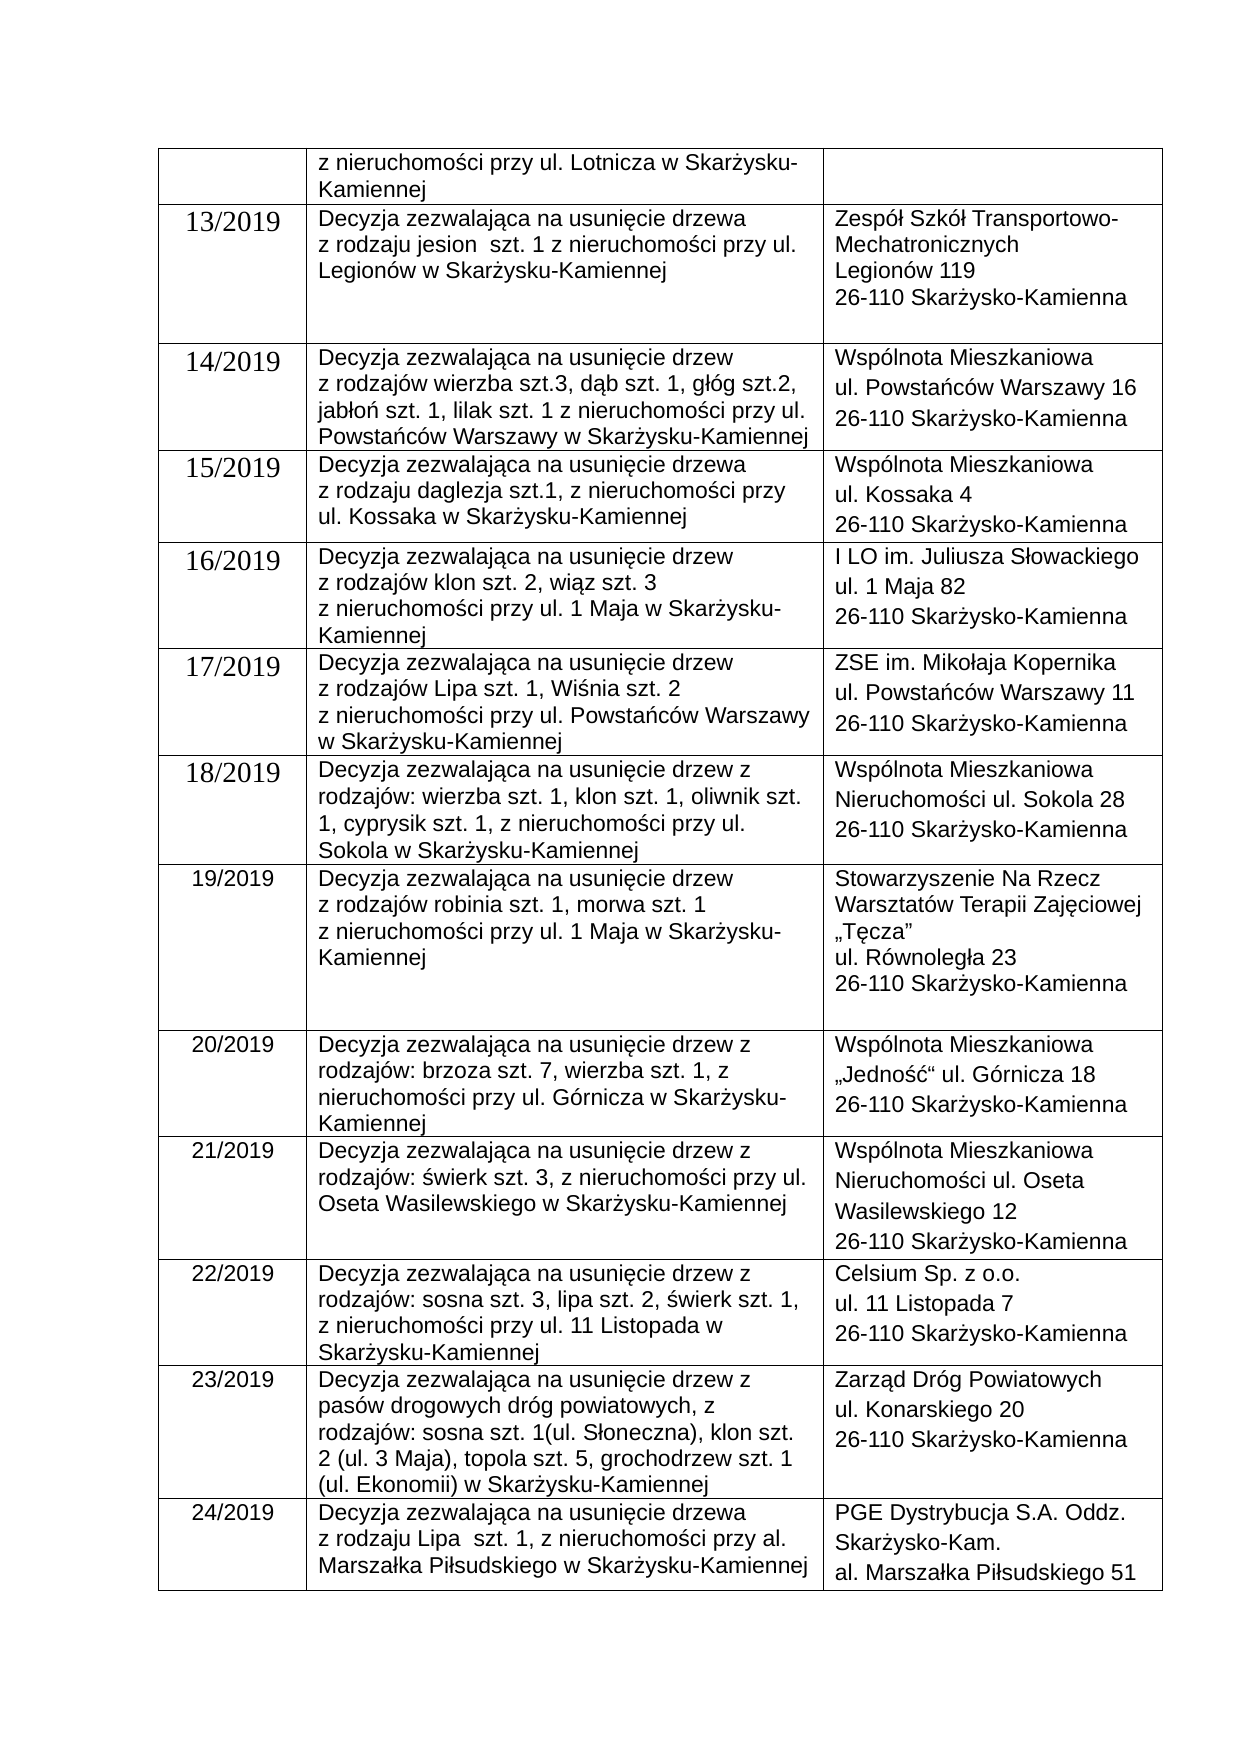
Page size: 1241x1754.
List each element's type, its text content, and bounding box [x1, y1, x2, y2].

table_cell Decyzja zezwalająca na usunięcie drzew z rodzajów robinia szt. 1, morwa szt. 1 z nieruchomości przy ul. 1 Maja w Skarżysku-Kamiennej [307, 865, 823, 1030]
table_cell Decyzja zezwalająca na usunięcie drzew z rodzajów: sosna szt. 3, lipa szt. 2, świerk szt. 1, z nieruchomości przy ul. 11 Listopada w Skarżysku-Kamiennej [307, 1260, 823, 1365]
table_cell Decyzja zezwalająca na usunięcie drzew z rodzajów: świerk szt. 3, z nieruchomości przy ul. Oseta Wasilewskiego w Skarżysku-Kamiennej [307, 1137, 823, 1258]
table_cell Wspólnota Mieszkaniowa Nieruchomości ul. Oseta Wasilewskiego 12 26-110 Skarżysko-Kamienna [824, 1137, 1162, 1258]
table_cell 19/2019 [159, 865, 306, 1030]
table_cell Decyzja zezwalająca na usunięcie drzew z pasów drogowych dróg powiatowych, z rodzajów: sosna szt. 1(ul. Słoneczna), klon szt. 2 (ul. 3 Maja), topola szt. 5, grochodrzew szt. 1 (ul. Ekonomii) w Skarżysku-Kamiennej [307, 1366, 823, 1498]
table_cell I LO im. Juliusza Słowackiego ul. 1 Maja 82 26-110 Skarżysko-Kamienna [824, 543, 1162, 648]
table_cell Decyzja zezwalająca na usunięcie drzew z rodzajów klon szt. 2, wiąz szt. 3 z nieruchomości przy ul. 1 Maja w Skarżysku-Kamiennej [307, 543, 823, 648]
table_cell 20/2019 [159, 1031, 306, 1136]
table_cell Decyzja zezwalająca na usunięcie drzew z rodzajów Lipa szt. 1, Wiśnia szt. 2 z nieruchomości przy ul. Powstańców Warszawy w Skarżysku-Kamiennej [307, 649, 823, 754]
table_cell 22/2019 [159, 1260, 306, 1365]
table_cell [824, 149, 1162, 203]
table_cell 13/2019 [159, 205, 306, 343]
table_cell 15/2019 [159, 451, 306, 542]
table_cell Decyzja zezwalająca na usunięcie drzew z rodzajów: wierzba szt. 1, klon szt. 1, oliwnik szt. 1, cyprysik szt. 1, z nieruchomości przy ul. Sokola w Skarżysku-Kamiennej [307, 756, 823, 864]
table_cell Decyzja zezwalająca na usunięcie drzew z rodzajów: brzoza szt. 7, wierzba szt. 1, z nieruchomości przy ul. Górnicza w Skarżysku-Kamiennej [307, 1031, 823, 1136]
table_cell Decyzja zezwalająca na usunięcie drzewa z rodzaju jesion szt. 1 z nieruchomości przy ul. Legionów w Skarżysku-Kamiennej [307, 205, 823, 343]
table_cell Zespół Szkół Transportowo-Mechatronicznych Legionów 119 26-110 Skarżysko-Kamienna [824, 205, 1162, 343]
table_cell Celsium Sp. z o.o. ul. 11 Listopada 7 26-110 Skarżysko-Kamienna [824, 1260, 1162, 1365]
table_cell 21/2019 [159, 1137, 306, 1258]
table_cell z nieruchomości przy ul. Lotnicza w Skarżysku-Kamiennej [307, 149, 823, 203]
table_cell Wspólnota Mieszkaniowa Nieruchomości ul. Sokola 28 26-110 Skarżysko-Kamienna [824, 756, 1162, 864]
table_cell Stowarzyszenie Na Rzecz Warsztatów Terapii Zajęciowej „Tęcza” ul. Równoległa 23 26-110 Skarżysko-Kamienna [824, 865, 1162, 1030]
table_cell 16/2019 [159, 543, 306, 648]
table_cell ZSE im. Mikołaja Kopernika ul. Powstańców Warszawy 11 26-110 Skarżysko-Kamienna [824, 649, 1162, 754]
table_cell 14/2019 [159, 344, 306, 449]
table_cell PGE Dystrybucja S.A. Oddz. Skarżysko-Kam. al. Marszałka Piłsudskiego 51 [824, 1499, 1162, 1590]
table_cell Decyzja zezwalająca na usunięcie drzew z rodzajów wierzba szt.3, dąb szt. 1, głóg szt.2, jabłoń szt. 1, lilak szt. 1 z nieruchomości przy ul. Powstańców Warszawy w Skarżysku-Kamiennej [307, 344, 823, 449]
table_cell Zarząd Dróg Powiatowych ul. Konarskiego 20 26-110 Skarżysko-Kamienna [824, 1366, 1162, 1498]
table_cell 24/2019 [159, 1499, 306, 1590]
table_cell 23/2019 [159, 1366, 306, 1498]
table_cell [159, 149, 306, 203]
table_cell 18/2019 [159, 756, 306, 864]
table_cell Wspólnota Mieszkaniowa „Jedność“ ul. Górnicza 18 26-110 Skarżysko-Kamienna [824, 1031, 1162, 1136]
table_cell Decyzja zezwalająca na usunięcie drzewa z rodzaju Lipa szt. 1, z nieruchomości przy al. Marszałka Piłsudskiego w Skarżysku-Kamiennej [307, 1499, 823, 1590]
table_cell Wspólnota Mieszkaniowa ul. Powstańców Warszawy 16 26-110 Skarżysko-Kamienna [824, 344, 1162, 449]
table_cell 17/2019 [159, 649, 306, 754]
table_cell Wspólnota Mieszkaniowa ul. Kossaka 4 26-110 Skarżysko-Kamienna [824, 451, 1162, 542]
table_cell Decyzja zezwalająca na usunięcie drzewa z rodzaju daglezja szt.1, z nieruchomości przy ul. Kossaka w Skarżysku-Kamiennej [307, 451, 823, 542]
